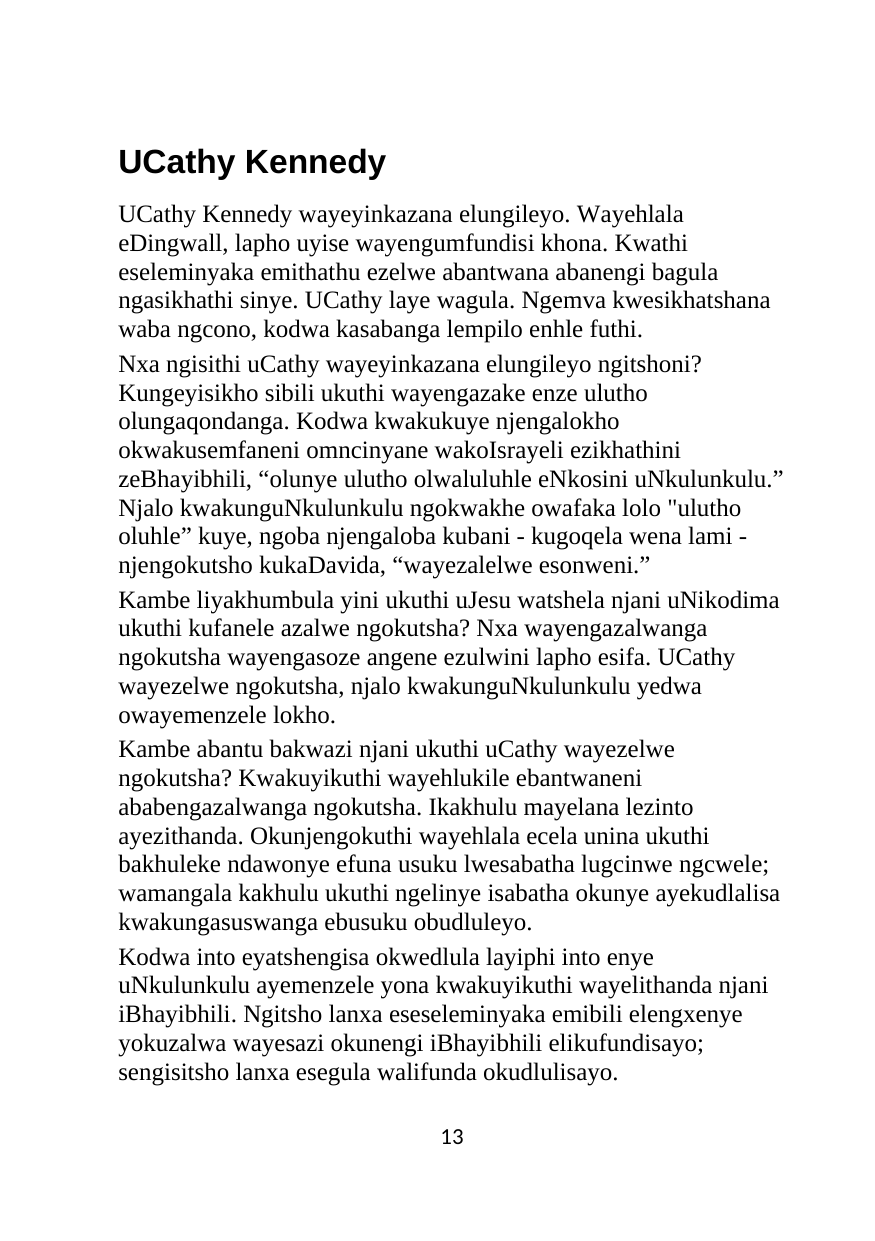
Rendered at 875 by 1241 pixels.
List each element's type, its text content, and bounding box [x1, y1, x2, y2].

text UCathy Kennedy wayeyinkazana elungileyo. Wayehlala eDingwall, lapho uyise wayengumfundisi khona. Kwathi eseleminyaka emithathu ezelwe abantwana abanengi bagula ngasikhathi sinye. UCathy laye wagula. Ngemva kwesikhatshana waba ngcono, kodwa kasabanga lempilo enhle futhi. [118, 199, 786, 343]
text Nxa ngisithi uCathy wayeyinkazana elungileyo ngitshoni? Kungeyisikho sibili ukuthi wayengazake enze ulutho olungaqondanga. Kodwa kwakukuye njengalokho okwakusemfaneni omncinyane wakoIsrayeli ezikhathini zeBhayibhili, “olunye ulutho olwaluluhle eNkosini uNkulunkulu.” Njalo kwakunguNkulunkulu ngokwakhe owafaka lolo "ulutho oluhle” kuye, ngoba njengaloba kubani - kugoqela wena lami - njengokutsho kukaDavida, “wayezalelwe esonweni.” [118, 349, 786, 579]
text Kambe liyakhumbula yini ukuthi uJesu watshela njani uNikodima ukuthi kufanele azalwe ngokutsha? Nxa wayengazalwanga ngokutsha wayengasoze angene ezulwini lapho esifa. UCathy wayezelwe ngokutsha, njalo kwakunguNkulunkulu yedwa owayemenzele lokho. [118, 585, 786, 728]
text Kambe abantu bakwazi njani ukuthi uCathy wayezelwe ngokutsha? Kwakuyikuthi wayehlukile ebantwaneni ababengazalwanga ngokutsha. Ikakhulu mayelana lezinto ayezithanda. Okunjengokuthi wayehlala ecela unina ukuthi bakhuleke ndawonye efuna usuku lwesabatha lugcinwe ngcwele; wamangala kakhulu ukuthi ngelinye isabatha okunye ayekudlalisa kwakungasuswanga ebusuku obudluleyo. [118, 734, 786, 936]
subtitle UCathy Kennedy [118, 142, 786, 181]
text Kodwa into eyatshengisa okwedlula layiphi into enye uNkulunkulu ayemenzele yona kwakuyikuthi wayelithanda njani iBhayibhili. Ngitsho lanxa eseseleminyaka emibili elengxenye yokuzalwa wayesazi okunengi iBhayibhili elikufundisayo; sengisitsho lanxa esegula walifunda okudlulisayo. [118, 942, 786, 1085]
